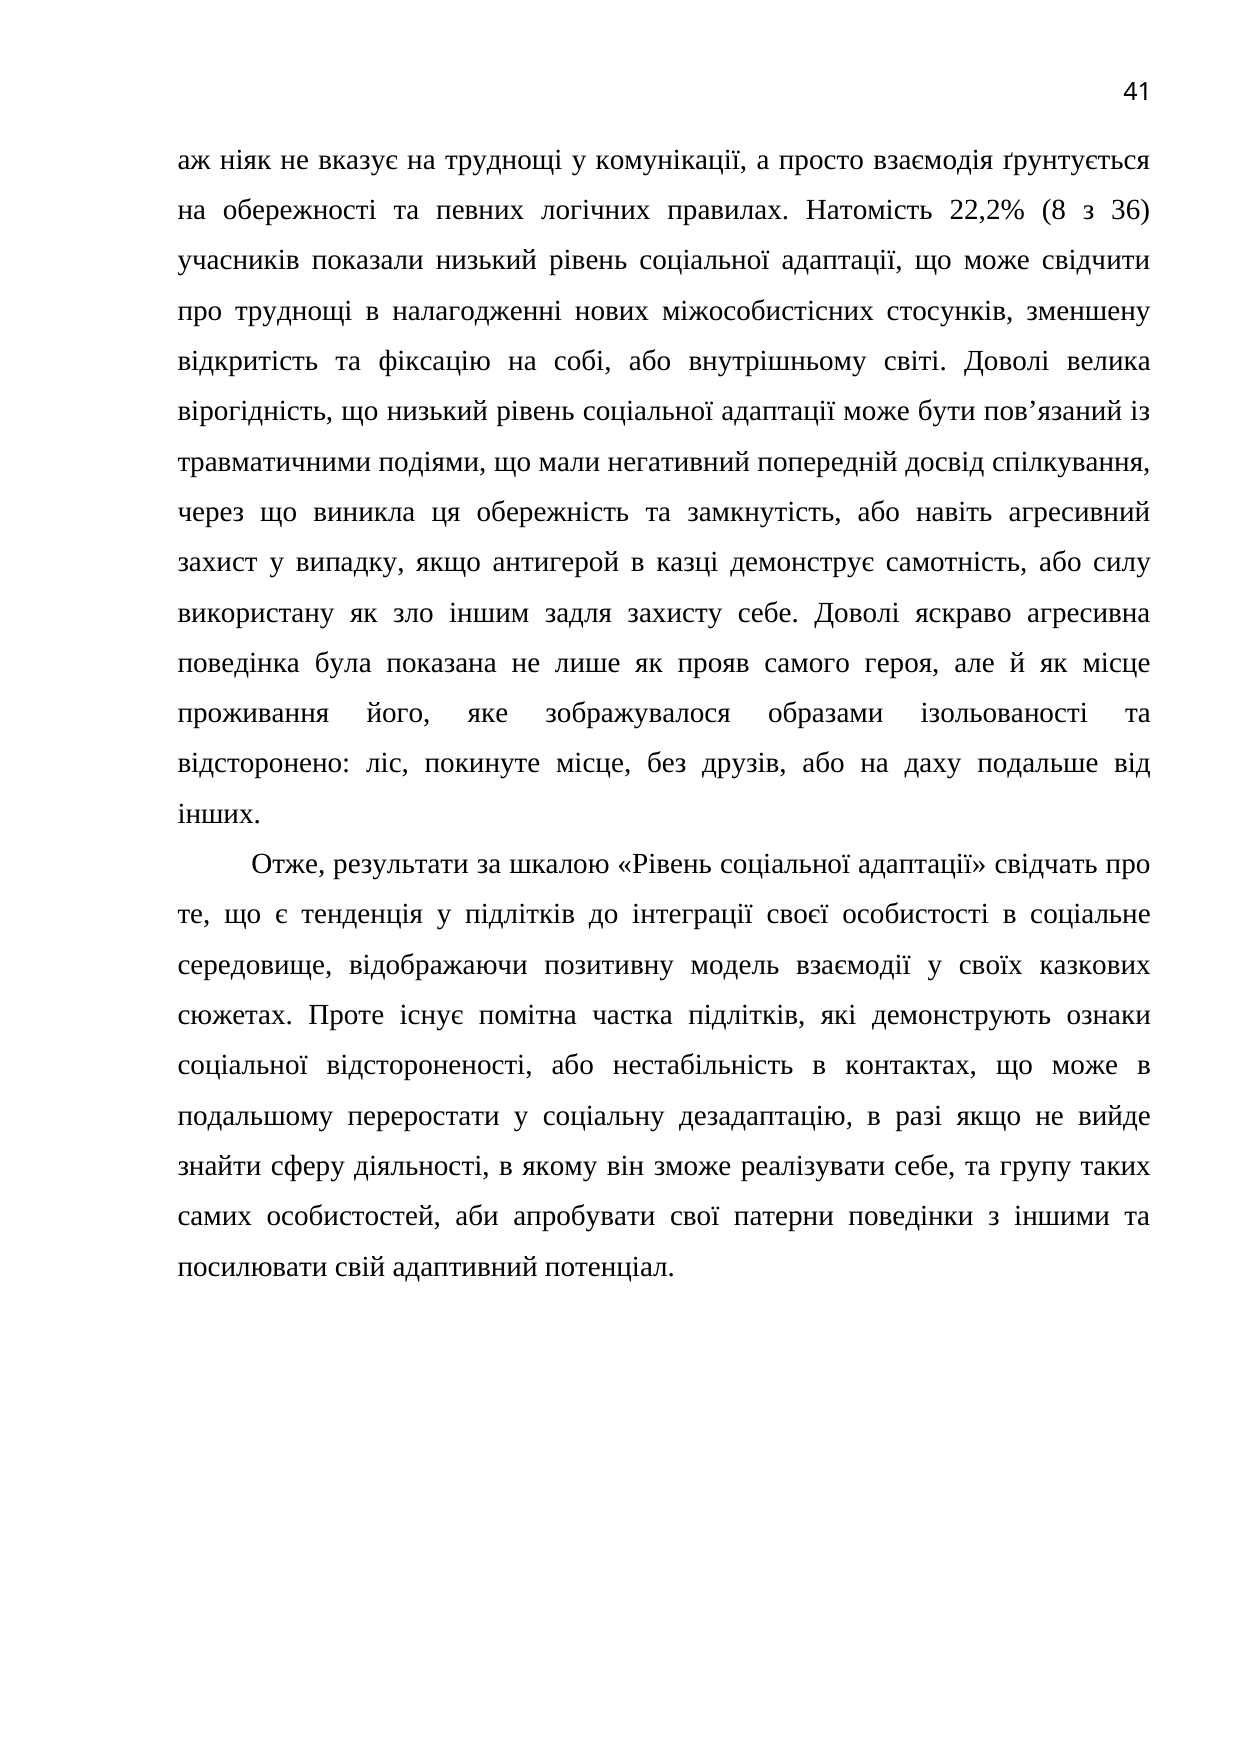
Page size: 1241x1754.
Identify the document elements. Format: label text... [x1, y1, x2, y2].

text аж ніяк не вказує на труднощі у комунікації, а просто взаємодія ґрунтується на обережності та певних логічних правилах. Натомість 22,2% (8 з 36) учасників показали низький рівень соціальної адаптації, що може свідчити про труднощі в налагодженні нових міжособистісних стосунків, зменшену відкритість та фіксацію на собі, або внутрішньому світі. Доволі велика вірогідність, що низький рівень соціальної адаптації може бути пов’язаний із травматичними подіями, що мали негативний попередній досвід спілкування, через що виникла ця обережність та замкнутість, або навіть агресивний захист у випадку, якщо антигерой в казці демонструє самотність, або силу використану як зло іншим задля захисту себе. Доволі яскраво агресивна поведінка була показана не лише як прояв самого героя, але й як місце проживання його, яке зображувалося образами ізольованості та відсторонено: ліс, покинуте місце, без друзів, або на даху подальше від інших. [177, 142, 1152, 829]
text Отже, результати за шкалою «Рівень соціальної адаптації» свідчать про те, що є тенденція у підлітків до інтеграції своєї особистості в соціальне середовище, відображаючи позитивну модель взаємодії у своїх казкових сюжетах. Проте існує помітна частка підлітків, які демонструють ознаки соціальної відстороненості, або нестабільність в контактах, що може в подальшому переростати у соціальну дезадаптацію, в разі якщо не вийде знайти сферу діяльності, в якому він зможе реалізувати себе, та групу таких самих особистостей, аби апробувати свої патерни поведінки з іншими та посилювати свій адаптивний потенціал. [177, 846, 1152, 1282]
